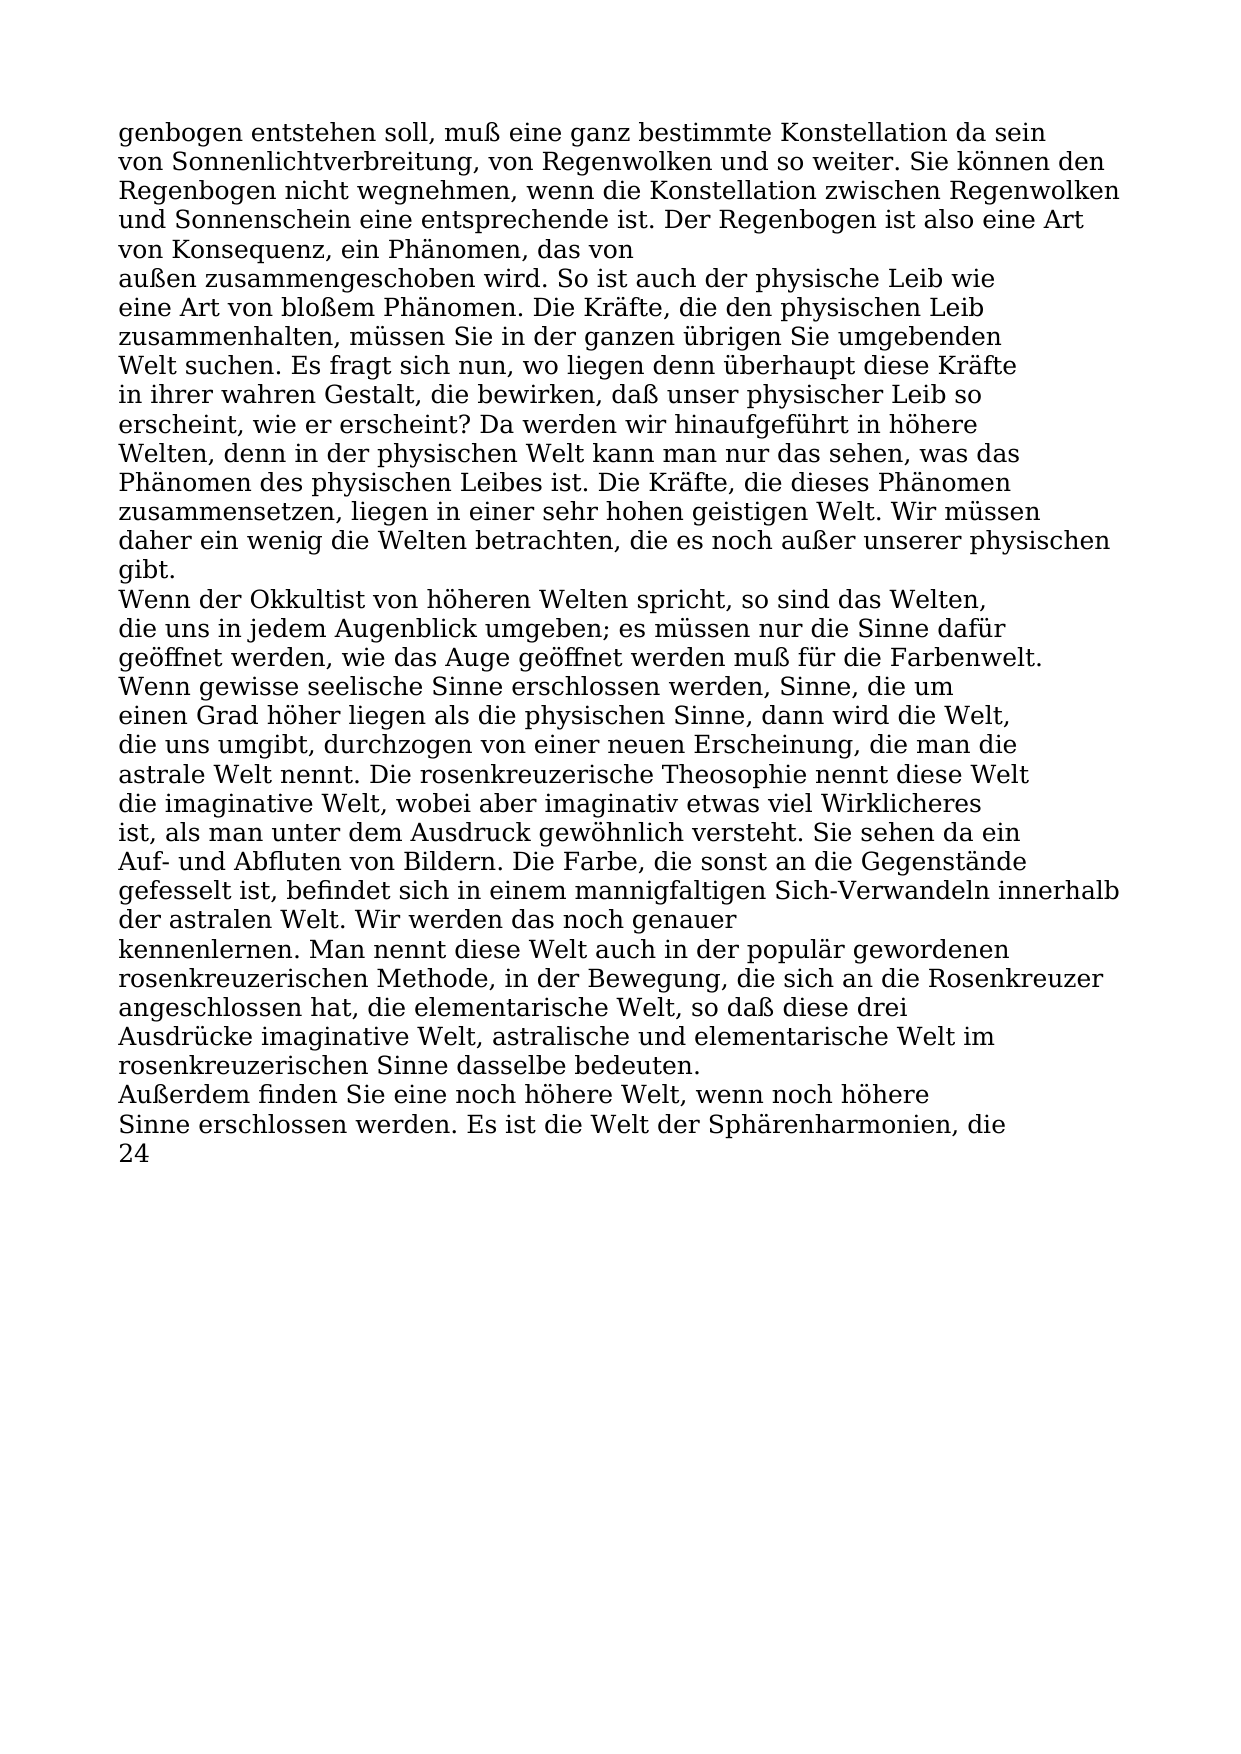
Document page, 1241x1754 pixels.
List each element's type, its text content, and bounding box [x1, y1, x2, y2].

text erscheint, wie er erscheint? Da werden wir hinaufgeführt in höhere [118, 410, 1122, 439]
text zusammensetzen, liegen in einer sehr hohen geistigen Welt. Wir müssen [118, 497, 1122, 526]
text rosenkreuzerischen Sinne dasselbe bedeuten. [118, 1051, 1122, 1081]
text Sinne erschlossen werden. Es ist die Welt der Sphärenharmonien, die [118, 1110, 1122, 1139]
text rosenkreuzerischen Methode, in der Bewegung, die sich an die Rosenkreuzer angeschlossen hat, die elementarische Welt, so daß diese drei [118, 964, 1122, 1022]
text Wenn der Okkultist von höheren Welten spricht, so sind das Welten, [118, 585, 1122, 614]
text 24 [118, 1139, 1122, 1168]
text die imaginative Welt, wobei aber imaginativ etwas viel Wirklicheres [118, 789, 1122, 818]
text kennenlernen. Man nennt diese Welt auch in der populär gewordenen [118, 935, 1122, 964]
text astrale Welt nennt. Die rosenkreuzerische Theosophie nennt diese Welt [118, 760, 1122, 789]
text daher ein wenig die Welten betrachten, die es noch außer unserer physischen gibt. [118, 526, 1122, 585]
text Welt suchen. Es fragt sich nun, wo liegen denn überhaupt diese Kräfte [118, 351, 1122, 381]
text die uns in jedem Augenblick umgeben; es müssen nur die Sinne dafür [118, 614, 1122, 643]
text genbogen entstehen soll, muß eine ganz bestimmte Konstellation da sein [118, 118, 1122, 147]
text in ihrer wahren Gestalt, die bewirken, daß unser physischer Leib so [118, 381, 1122, 410]
text Auf- und Abfluten von Bildern. Die Farbe, die sonst an die Gegenstände gefesselt ist, befindet sich in einem mannigfaltigen Sich-Verwandeln innerhalb der astralen Welt. Wir werden das noch genauer [118, 847, 1122, 935]
text einen Grad höher liegen als die physischen Sinne, dann wird die Welt, [118, 701, 1122, 731]
text zusammenhalten, müssen Sie in der ganzen übrigen Sie umgebenden [118, 322, 1122, 351]
text die uns umgibt, durchzogen von einer neuen Erscheinung, die man die [118, 731, 1122, 760]
text ist, als man unter dem Ausdruck gewöhnlich versteht. Sie sehen da ein [118, 818, 1122, 847]
text Außerdem finden Sie eine noch höhere Welt, wenn noch höhere [118, 1081, 1122, 1110]
text geöffnet werden, wie das Auge geöffnet werden muß für die Farbenwelt. Wenn gewisse seelische Sinne erschlossen werden, Sinne, die um [118, 643, 1122, 701]
text Ausdrücke imaginative Welt, astralische und elementarische Welt im [118, 1022, 1122, 1051]
text Welten, denn in der physischen Welt kann man nur das sehen, was das [118, 439, 1122, 468]
text außen zusammengeschoben wird. So ist auch der physische Leib wie [118, 264, 1122, 293]
text von Sonnenlichtverbreitung, von Regenwolken und so weiter. Sie können den Regenbogen nicht wegnehmen, wenn die Konstellation zwischen Regenwolken und Sonnenschein eine entsprechende ist. Der Regenbogen ist also eine Art von Konsequenz, ein Phänomen, das von [118, 147, 1122, 264]
text eine Art von bloßem Phänomen. Die Kräfte, die den physischen Leib [118, 293, 1122, 322]
text Phänomen des physischen Leibes ist. Die Kräfte, die dieses Phänomen [118, 468, 1122, 497]
